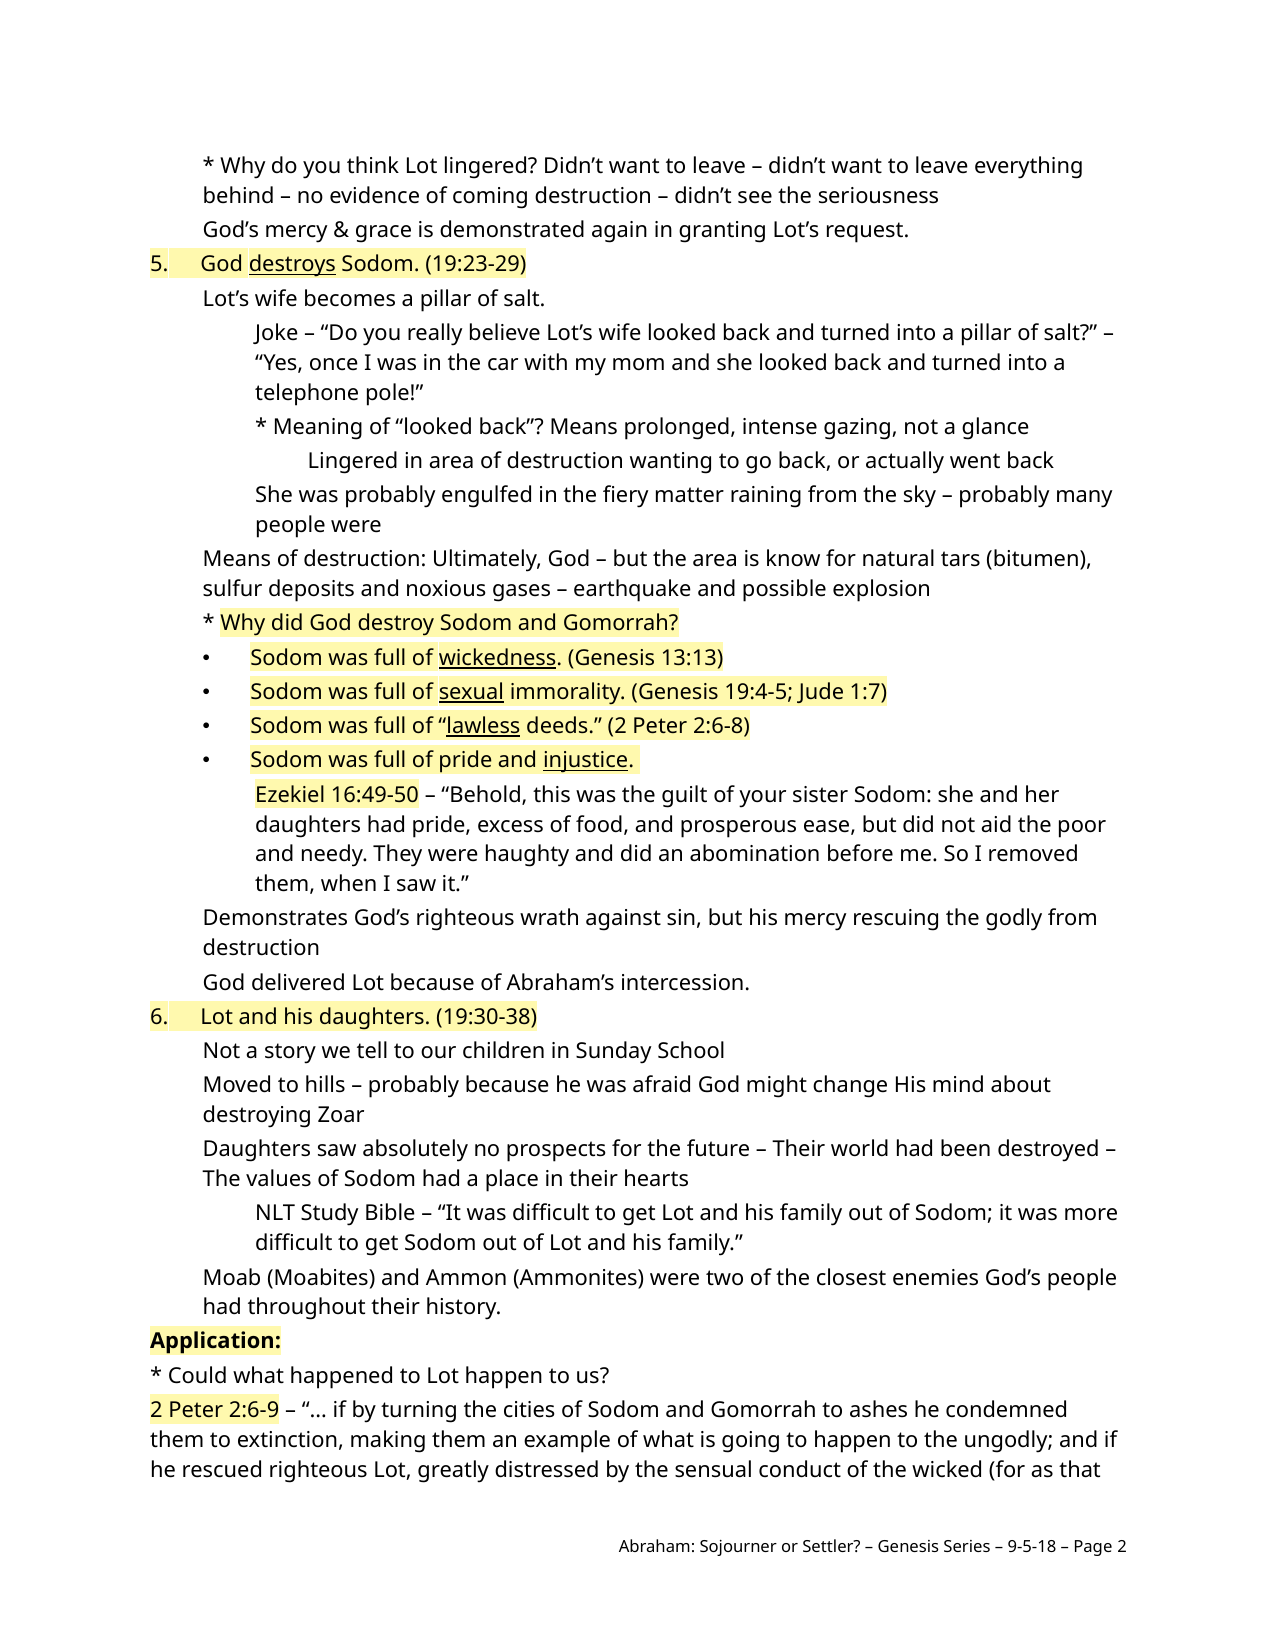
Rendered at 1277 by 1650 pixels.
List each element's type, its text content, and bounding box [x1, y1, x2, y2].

text * Meaning of “looked back”? Means prolonged, intense gazing, not a glance [255, 411, 1126, 441]
list Sodom was full of sexual immorality. (Genesis 19:4-5; Jude 1:7) [202, 676, 1126, 706]
text 2 Peter 2:6-9 – “… if by turning the cities of Sodom and Gomorrah to ashes he condemned them to extinction, making them an example of what is going to happen to the ungodly; and if he rescued righteous Lot, greatly distressed by the sensual conduct of the wicked (for as that [150, 1394, 1126, 1483]
text Moab (Moabites) and Ammon (Ammonites) were two of the closest enemies God’s people had throughout their history. [202, 1261, 1126, 1321]
list Lot and his daughters. (19:30-38) [150, 1001, 1126, 1031]
text Moved to hills – probably because he was afraid God might change His mind about destroying Zoar [202, 1069, 1126, 1129]
text Lot’s wife becomes a pillar of salt. [202, 283, 1126, 312]
text Not a story we tell to our children in Sunday School [202, 1035, 1126, 1065]
list Sodom was full of wickedness. (Genesis 13:13) [202, 642, 1126, 671]
text Means of destruction: Ultimately, God – but the area is know for natural tars (bitumen), sulfur deposits and noxious gases – earthquake and possible explosion [202, 543, 1126, 603]
list Sodom was full of pride and injustice. [202, 744, 1126, 774]
text God delivered Lot because of Abraham’s intercession. [202, 966, 1126, 996]
list Sodom was full of “lawless deeds.” (2 Peter 2:6-8) [202, 710, 1126, 740]
text Joke – “Do you really believe Lot’s wife looked back and turned into a pillar of salt?” – “Yes, once I was in the car with my mom and she looked back and turned into a telephone pole!” [255, 317, 1126, 406]
text She was probably engulfed in the fiery matter raining from the sky – probably many people were [255, 479, 1126, 539]
text * Why do you think Lot lingered? Didn’t want to leave – didn’t want to leave everything behind – no evidence of coming destruction – didn’t see the seriousness [202, 150, 1126, 209]
text Application: [150, 1326, 1126, 1355]
list God destroys Sodom. (19:23-29) [150, 248, 1126, 278]
text * Could what happened to Lot happen to us? [150, 1360, 1126, 1389]
text Daughters saw absolutely no prospects for the future – Their world had been destroyed – The values of Sodom had a place in their hearts [202, 1133, 1126, 1193]
text * Why did God destroy Sodom and Gomorrah? [202, 607, 1126, 637]
text God’s mercy & grace is demonstrated again in granting Lot’s request. [202, 214, 1126, 244]
text Lingered in area of destruction wanting to go back, or actually went back [307, 445, 1126, 475]
text NLT Study Bible – “It was difficult to get Lot and his family out of Sodom; it was more difficult to get Sodom out of Lot and his family.” [255, 1197, 1126, 1257]
text Ezekiel 16:49-50 – “Behold, this was the guilt of your sister Sodom: she and her daughters had pride, excess of food, and prosperous ease, but did not aid the poor and needy. They were haughty and did an abomination before me. So I removed them, when I saw it.” [255, 779, 1126, 898]
text Demonstrates God’s righteous wrath against sin, but his mercy rescuing the godly from destruction [202, 902, 1126, 962]
